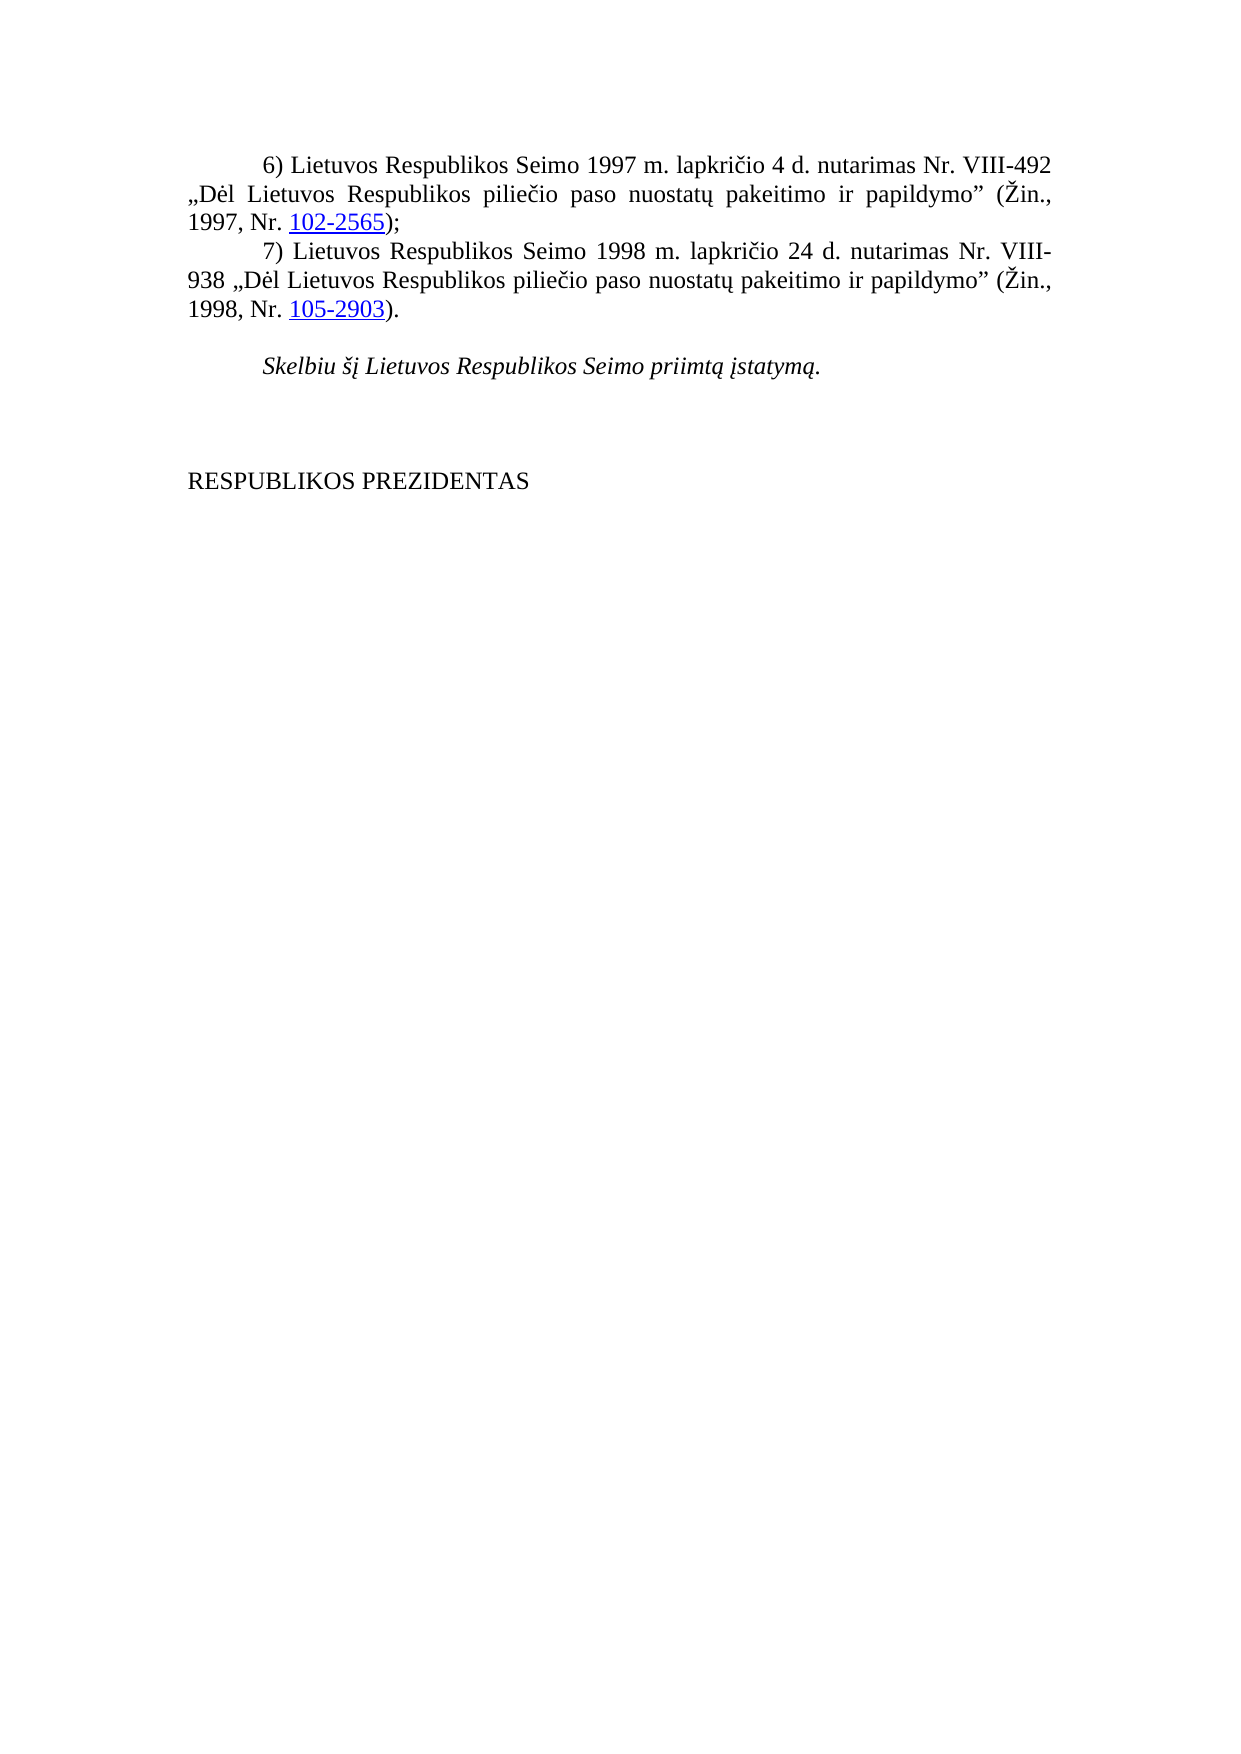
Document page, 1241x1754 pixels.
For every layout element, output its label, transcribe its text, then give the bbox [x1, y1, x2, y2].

text 6) Lietuvos Respublikos Seimo 1997 m. lapkričio 4 d. nutarimas Nr. VIII-492 „Dėl Lietuvos Respublikos piliečio paso nuostatų pakeitimo ir papildymo” (Žin., 1997, Nr. 102-2565); [187, 150, 1053, 236]
text RESPUBLIKOS PREZIDENTAS [187, 466, 1053, 495]
text Skelbiu šį Lietuvos Respublikos Seimo priimtą įstatymą. [187, 351, 1053, 380]
text 7) Lietuvos Respublikos Seimo 1998 m. lapkričio 24 d. nutarimas Nr. VIII-938 „Dėl Lietuvos Respublikos piliečio paso nuostatų pakeitimo ir papildymo” (Žin., 1998, Nr. 105-2903). [187, 236, 1053, 322]
